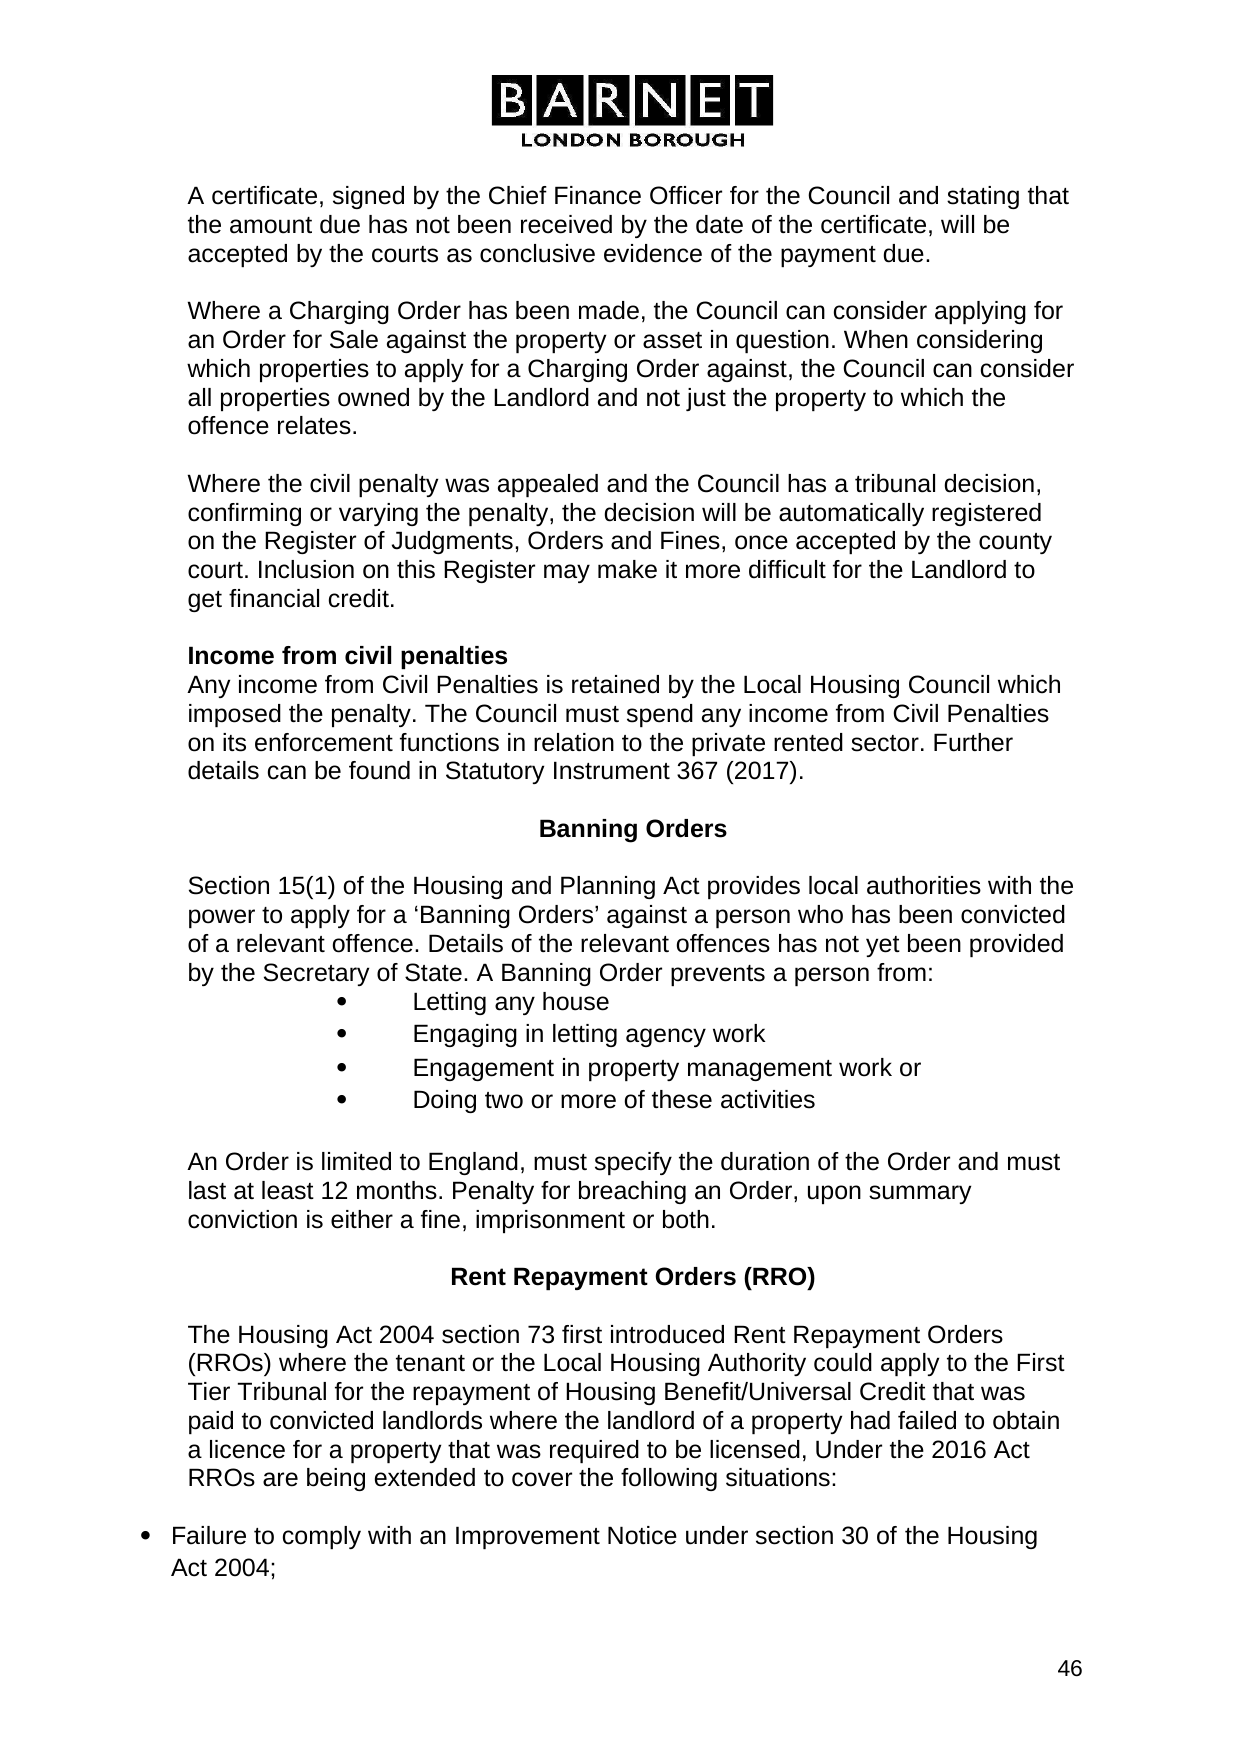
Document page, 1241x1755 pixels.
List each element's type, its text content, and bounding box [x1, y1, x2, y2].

text Section 15(1) of the Housing and Planning Act provides local authorities with the power to apply for a ‘Banning Orders’ against a person who has been convicted of a relevant offence. Details of the relevant offences has not yet been provided by the Secretary of State. A Banning Order prevents a person from: [187, 871, 1077, 986]
list Letting any house [337, 986, 1163, 1015]
text The Housing Act 2004 section 73 first introduced Rent Repayment Orders (RROs) where the tenant or the Local Housing Authority could apply to the First Tier Tribunal for the repayment of Housing Benefit/Universal Credit that was paid to convicted landlords where the landlord of a property had failed to obtain a licence for a property that was required to be licensed, Under the 2016 Act RROs are being extended to cover the following situations: [187, 1320, 1068, 1492]
subtitle Income from civil penalties [187, 641, 1163, 670]
text Where a Charging Order has been made, the Council can consider applying for an Order for Sale against the property or asset in question. When considering which properties to apply for a Charging Order against, the Council can consider all properties owned by the Landlord and not just the property to which the offence relates. [187, 296, 1077, 440]
text Where the civil penalty was appealed and the Council has a tribunal decision, confirming or varying the penalty, the decision will be automatically registered on the Register of Judgments, Orders and Fines, once accepted by the county court. Inclusion on this Register may make it more difficult for the Landlord to get financial credit. [187, 469, 1055, 612]
text An Order is limited to England, must specify the duration of the Order and must last at least 12 months. Penalty for breaching an Order, upon summary conviction is either a fine, imprisonment or both. [187, 1147, 1063, 1233]
subtitle Banning Orders [253, 814, 1013, 843]
subtitle Rent Repayment Orders (RRO) [413, 1262, 852, 1291]
list Doing two or more of these activities [337, 1085, 1163, 1114]
text A certificate, signed by the Chief Finance Officer for the Council and stating that the amount due has not been received by the date of the certificate, will be accepted by the courts as conclusive evidence of the payment due. [187, 181, 1076, 267]
list Engagement in property management work or [337, 1052, 1163, 1081]
list Engaging in letting agency work [337, 1019, 1163, 1048]
text Any income from Civil Penalties is retained by the Local Housing Council which imposed the penalty. The Council must spend any income from Civil Penalties on its enforcement functions in relation to the private rented sector. Further details can be found in Statutory Instrument 367 (2017). [187, 670, 1065, 785]
list Failure to comply with an Improvement Notice under section 30 of the Housing Act 2004; [141, 1521, 1062, 1582]
